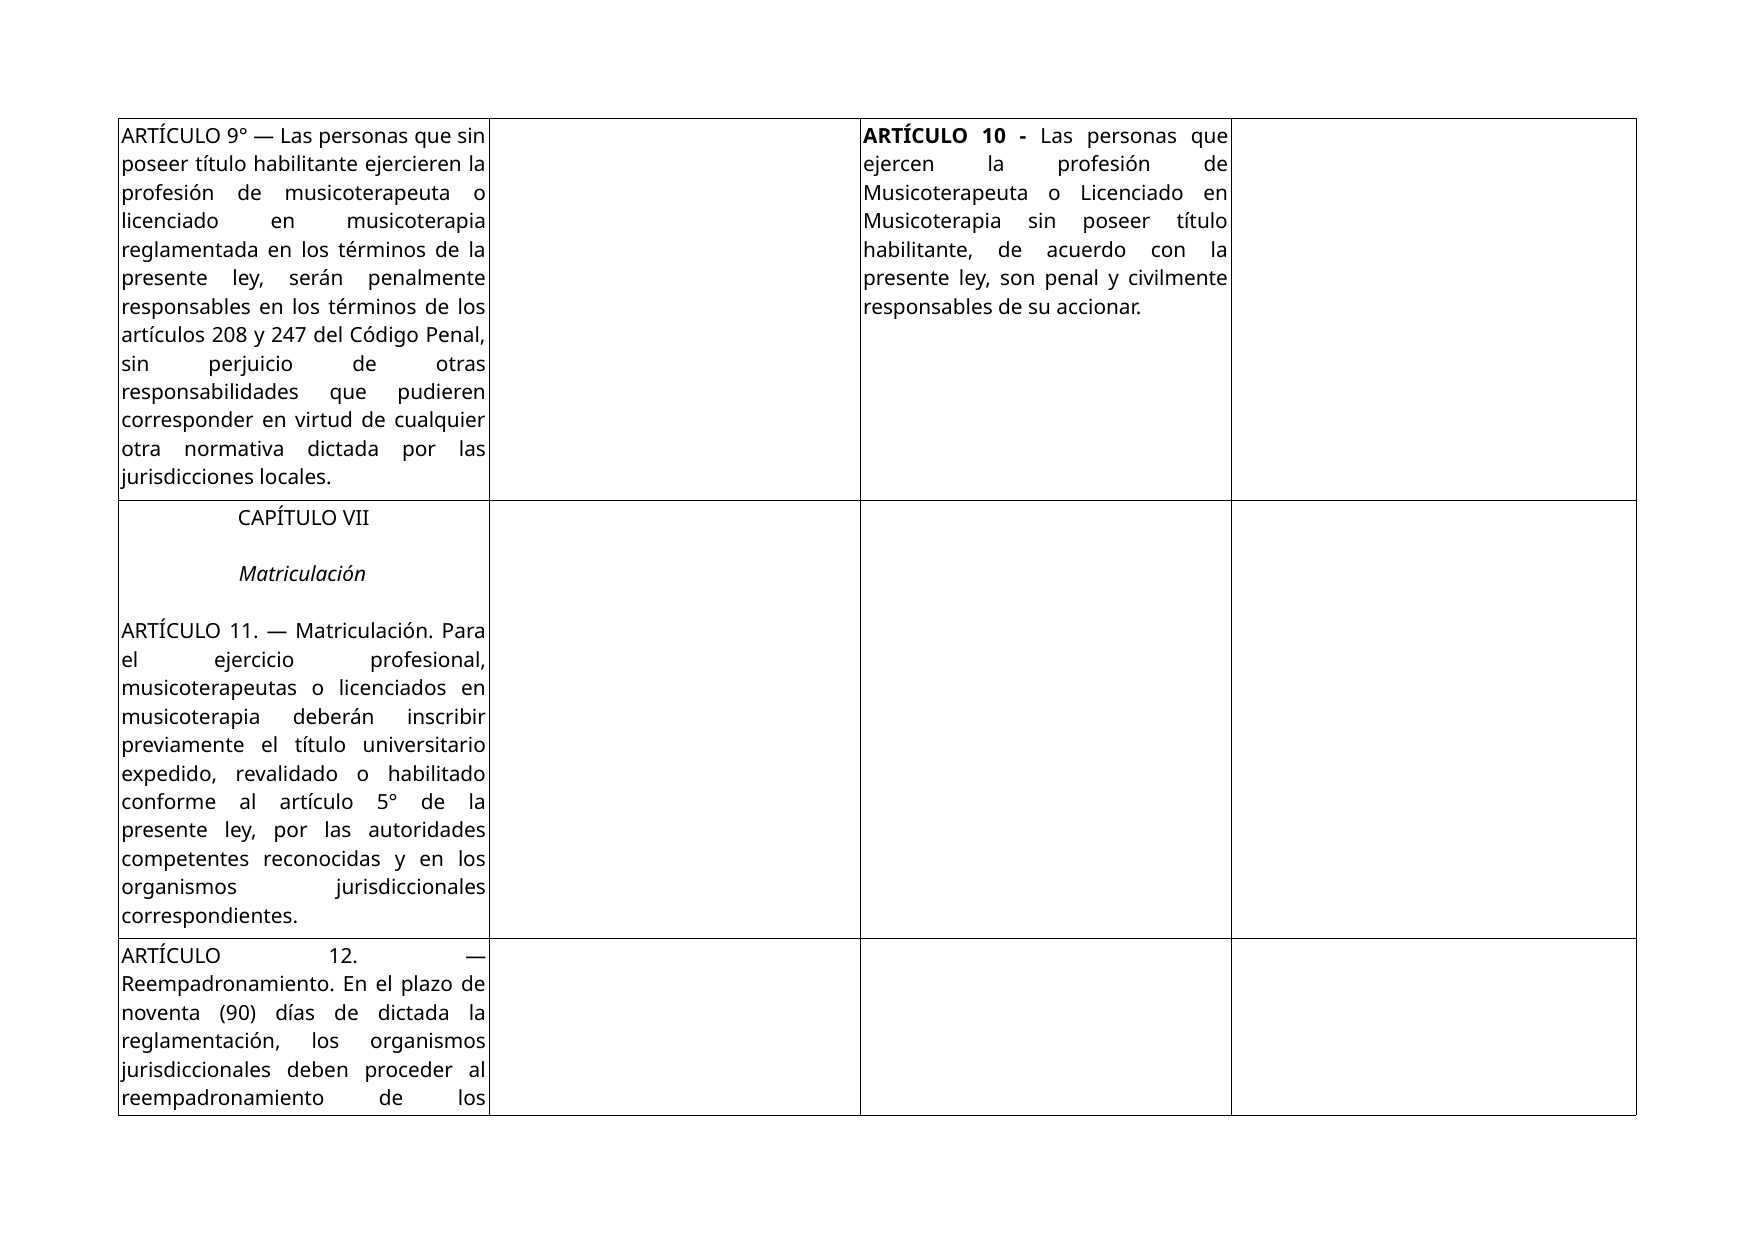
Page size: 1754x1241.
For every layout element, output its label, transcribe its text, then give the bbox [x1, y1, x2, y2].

table_cell [490, 119, 860, 500]
table_cell ARTÍCULO 10 - Las personas que ejercen la profesión de Musicoterapeuta o Licenciado en Musicoterapia sin poseer título habilitante, de acuerdo con la presente ley, son penal y civilmente responsables de su accionar. [861, 119, 1231, 500]
table_cell ARTÍCULO 12. —Reempadronamiento. En el plazo de noventa (90) días de dictada la reglamentación, los organismos jurisdiccionales deben proceder al reempadronamiento de los [119, 939, 489, 1115]
table_cell CAPÍTULO VII Matriculación ARTÍCULO 11. — Matriculación. Para el ejercicio profesional, musicoterapeutas o licenciados en musicoterapia deberán inscribir previamente el título universitario expedido, revalidado o habilitado conforme al artículo 5° de la presente ley, por las autoridades competentes reconocidas y en los organismos jurisdiccionales correspondientes. [119, 501, 489, 938]
table_cell [1232, 939, 1636, 1115]
table_cell [861, 501, 1231, 938]
table_cell [490, 501, 860, 938]
table_cell [1232, 501, 1636, 938]
table_cell [861, 939, 1231, 1115]
table_cell [1232, 119, 1636, 500]
table_cell [490, 939, 860, 1115]
table_cell ARTÍCULO 9° — Las personas que sin poseer título habilitante ejercieren la profesión de musicoterapeuta o licenciado en musicoterapia reglamentada en los términos de la presente ley, serán penalmente responsables en los términos de los artículos 208 y 247 del Código Penal, sin perjuicio de otras responsabilidades que pudieren corresponder en virtud de cualquier otra normativa dictada por las jurisdicciones locales. [119, 119, 489, 500]
